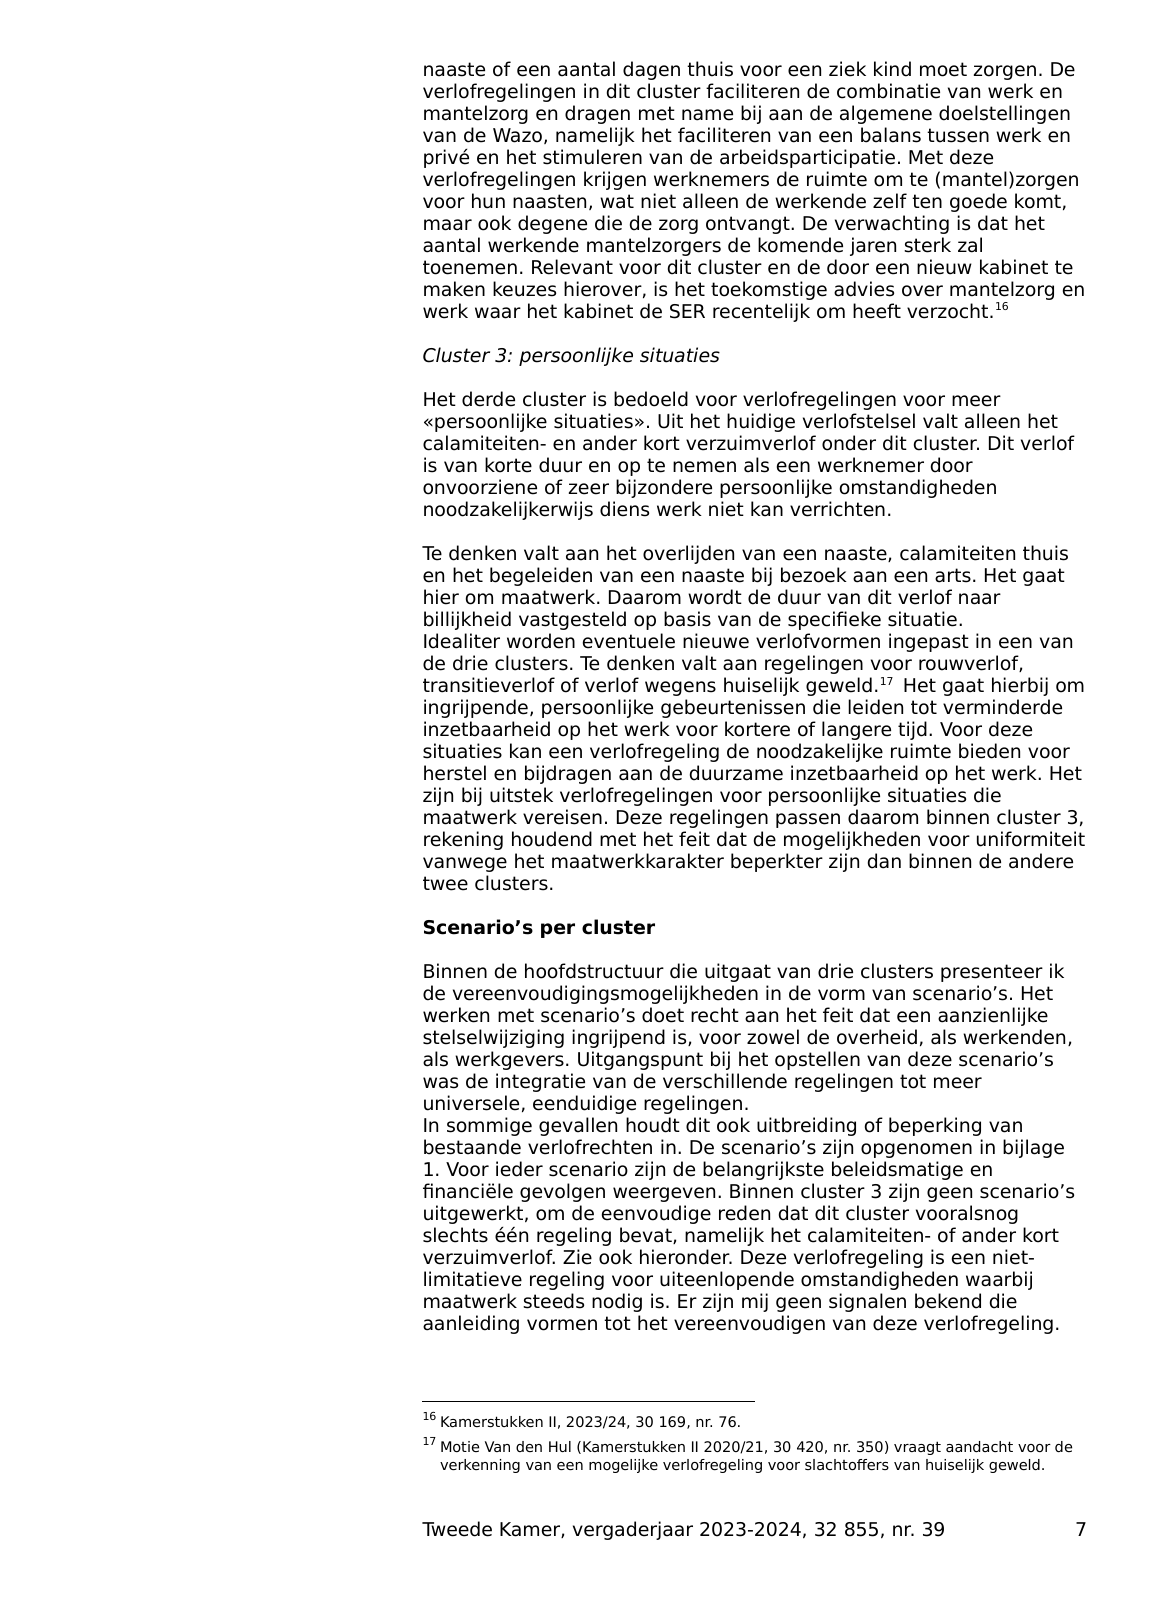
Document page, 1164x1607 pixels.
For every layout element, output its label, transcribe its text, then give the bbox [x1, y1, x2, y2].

text naaste of een aantal dagen thuis voor een ziek kind moet zorgen. De verlofregelingen in dit cluster faciliteren de combinatie van werk en mantelzorg en dragen met name bij aan de algemene doelstellingen van de Wazo, namelijk het faciliteren van een balans tussen werk en privé en het stimuleren van de arbeidsparticipatie. Met deze verlofregelingen krijgen werknemers de ruimte om te (mantel)zorgen voor hun naasten, wat niet alleen de werkende zelf ten goede komt, maar ook degene die de zorg ontvangt. De verwachting is dat het aantal werkende mantelzorgers de komende jaren sterk zal toenemen. Relevant voor dit cluster en de door een nieuw kabinet te maken keuzes hierover, is het toekomstige advies over mantelzorg en werk waar het kabinet de SER recentelijk om heeft verzocht. [422, 59, 1087, 323]
text Het derde cluster is bedoeld voor verlofregelingen voor meer «persoonlijke situaties». Uit het huidige verlofstelsel valt alleen het calamiteiten- en ander kort verzuimverlof onder dit cluster. Dit verlof is van korte duur en op te nemen als een werknemer door onvoorziene of zeer bijzondere persoonlijke omstandigheden noodzakelijkerwijs diens werk niet kan verrichten. [422, 389, 1087, 521]
text Te denken valt aan het overlijden van een naaste, calamiteiten thuis en het begeleiden van een naaste bij bezoek aan een arts. Het gaat hier om maatwerk. Daarom wordt de duur van dit verlof naar billijkheid vastgesteld op basis van de specifieke situatie. [422, 543, 1087, 631]
text Kamerstukken II, 2023/24, 30 169, nr. 76. [422, 1410, 1087, 1432]
subtitle Cluster 3: persoonlijke situaties [422, 345, 1087, 367]
text Idealiter worden eventuele nieuwe verlofvormen ingepast in een van de drie clusters. Te denken valt aan regelingen voor rouwverlof, transitieverlof of verlof wegens huiselijk geweld. Het gaat hierbij om ingrijpende, persoonlijke gebeurtenissen die leiden tot verminderde inzetbaarheid op het werk voor kortere of langere tijd. Voor deze situaties kan een verlofregeling de noodzakelijke ruimte bieden voor herstel en bijdragen aan de duurzame inzetbaarheid op het werk. Het zijn bij uitstek verlofregelingen voor persoonlijke situaties die maatwerk vereisen. Deze regelingen passen daarom binnen cluster 3, rekening houdend met het feit dat de mogelijkheden voor uniformiteit vanwege het maatwerkkarakter beperkter zijn dan binnen de andere twee clusters. [422, 631, 1087, 895]
text Motie Van den Hul (Kamerstukken II 2020/21, 30 420, nr. 350) vraagt aandacht voor de verkenning van een mogelijke verlofregeling voor slachtoffers van huiselijk geweld. [422, 1435, 1087, 1474]
subtitle Scenario’s per cluster [422, 917, 1087, 939]
text Binnen de hoofdstructuur die uitgaat van drie clusters presenteer ik de vereenvoudigingsmogelijkheden in de vorm van scenario’s. Het werken met scenario’s doet recht aan het feit dat een aanzienlijke stelselwijziging ingrijpend is, voor zowel de overheid, als werkenden, als werkgevers. Uitgangspunt bij het opstellen van deze scenario’s was de integratie van de verschillende regelingen tot meer universele, eenduidige regelingen. [422, 961, 1087, 1115]
text In sommige gevallen houdt dit ook uitbreiding of beperking van bestaande verlofrechten in. De scenario’s zijn opgenomen in bijlage 1. Voor ieder scenario zijn de belangrijkste beleidsmatige en financiële gevolgen weergeven. Binnen cluster 3 zijn geen scenario’s uitgewerkt, om de eenvoudige reden dat dit cluster vooralsnog slechts één regeling bevat, namelijk het calamiteiten- of ander kort verzuimverlof. Zie ook hieronder. Deze verlofregeling is een niet-limitatieve regeling voor uiteenlopende omstandigheden waarbij maatwerk steeds nodig is. Er zijn mij geen signalen bekend die aanleiding vormen tot het vereenvoudigen van deze verlofregeling. [422, 1115, 1087, 1335]
